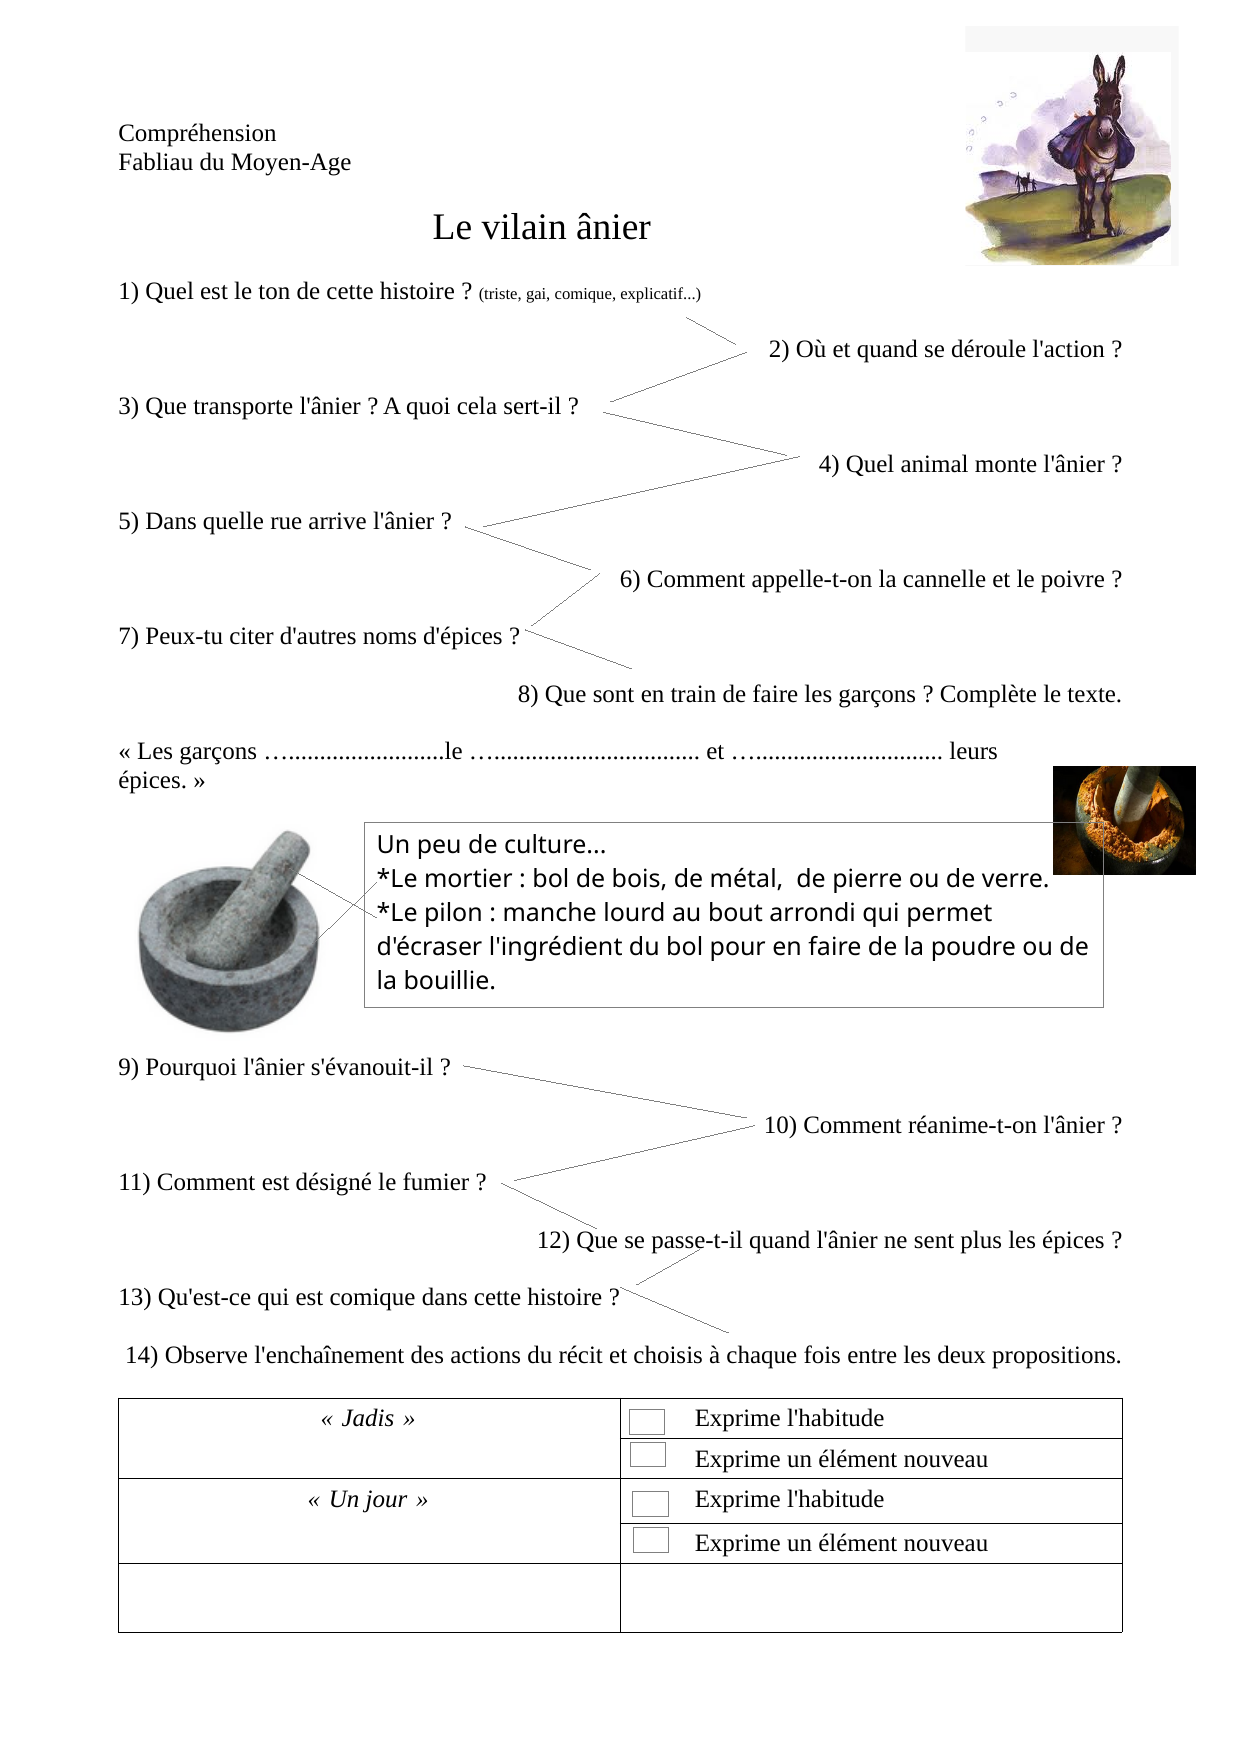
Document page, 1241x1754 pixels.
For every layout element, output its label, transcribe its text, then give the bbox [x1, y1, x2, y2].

text Fabliau du Moyen-Age [118, 147, 965, 176]
text 8) Que sont en train de faire les garçons ? Complète le texte. [118, 679, 1122, 707]
text « Les garçons ….........................le …................................. et ….............................. leurs épices. » [118, 736, 1122, 794]
text 7) Peux-tu citer d'autres noms d'épices ? [118, 621, 1122, 650]
text 4) Quel animal monte l'ânier ? [118, 449, 1122, 477]
text 14) Observe l'enchaînement des actions du récit et choisis à chaque fois entre les deux propositions. [118, 1340, 1122, 1369]
text 10) Comment réanime-t-on l'ânier ? [118, 1110, 1122, 1139]
text 11) Comment est désigné le fumier ? [118, 1167, 1122, 1196]
text 5) Dans quelle rue arrive l'ânier ? [118, 506, 1122, 535]
text 12) Que se passe-t-il quand l'ânier ne sent plus les épices ? [118, 1225, 1122, 1254]
table_cell [119, 1564, 620, 1632]
table_header Exprime l'habitude [621, 1399, 1122, 1438]
table_cell Exprime un élément nouveau [621, 1524, 1122, 1563]
text 2) Où et quand se déroule l'action ? [118, 334, 1122, 362]
text Le vilain ânier [118, 204, 965, 247]
text 9) Pourquoi l'ânier s'évanouit-il ? [118, 1052, 1122, 1081]
text 6) Comment appelle-t-on la cannelle et le poivre ? [118, 564, 1122, 592]
table_cell Exprime l'habitude [621, 1479, 1122, 1522]
table_cell [621, 1564, 1122, 1632]
table_header « Jadis » [119, 1399, 620, 1478]
text Compréhension [118, 118, 965, 147]
text 13) Qu'est-ce qui est comique dans cette histoire ? [118, 1282, 1122, 1311]
text 1) Quel est le ton de cette histoire ? (triste, gai, comique, explicatif...) [118, 276, 1122, 305]
table_cell « Un jour » [119, 1479, 620, 1563]
text 3) Que transporte l'ânier ? A quoi cela sert-il ? [118, 391, 1122, 420]
table_cell Exprime un élément nouveau [621, 1439, 1122, 1478]
